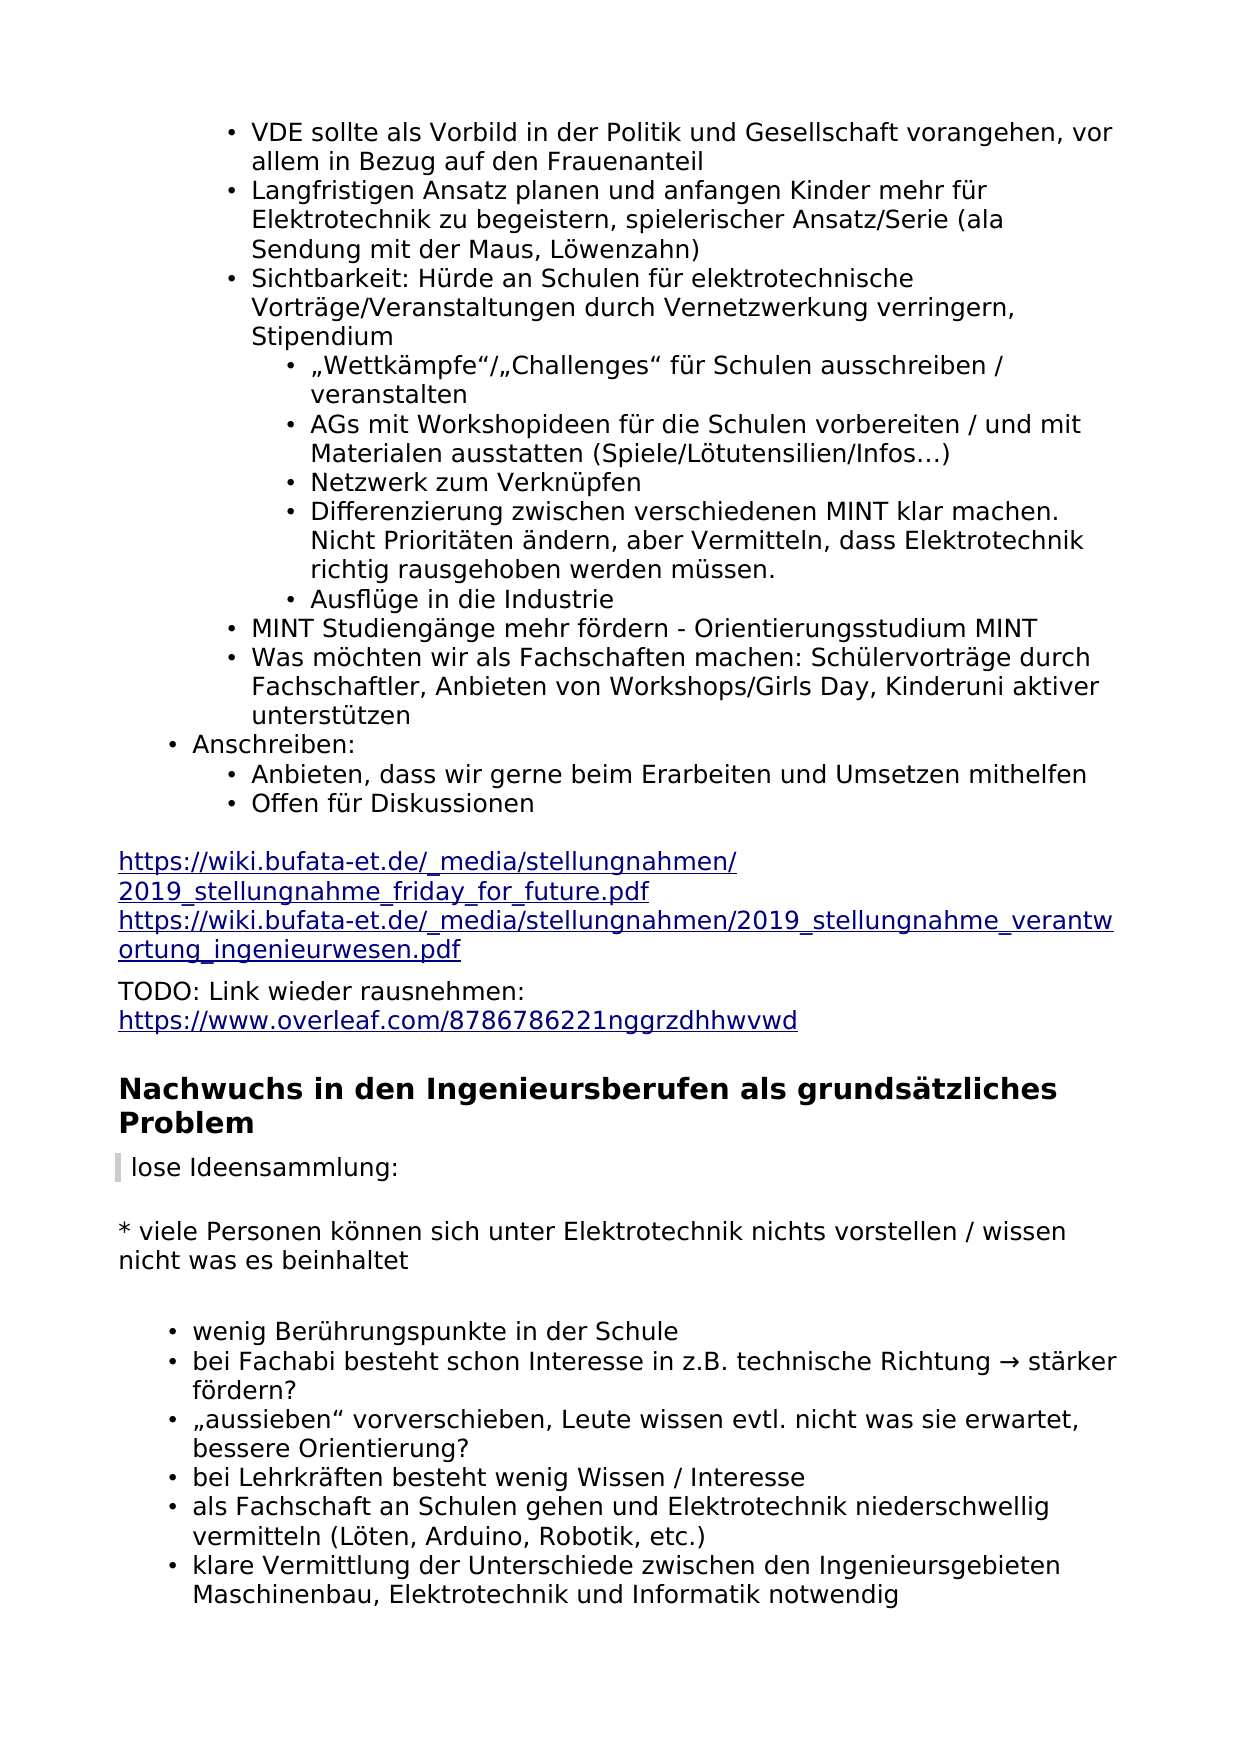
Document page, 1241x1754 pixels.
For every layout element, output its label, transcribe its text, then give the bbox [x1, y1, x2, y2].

subtitle Nachwuchs in den Ingenieursberufen als grundsätzliches Problem [118, 1073, 1122, 1141]
text https://wiki.bufata-et.de/_media/stellungnahmen/2019_stellungnahme_friday_for_future.pdf https://wiki.bufata-et.de/_media/stellungnahmen/2019_stellungnahme_verantwortung_ingenieurwesen.pdf [118, 848, 1122, 964]
list Differenzierung zwischen verschiedenen MINT klar machen. Nicht Prioritäten ändern, aber Vermitteln, dass Elektrotechnik richtig rausgehoben werden müssen. [295, 497, 1122, 585]
list Ausflüge in die Industrie [295, 585, 1122, 614]
list als Fachschaft an Schulen gehen und Elektrotechnik niederschwellig vermitteln (Löten, Arduino, Robotik, etc.) [177, 1492, 1122, 1551]
list Offen für Diskussionen [236, 789, 1122, 818]
list Langfristigen Ansatz planen und anfangen Kinder mehr für Elektrotechnik zu begeistern, spielerischer Ansatz/Serie (ala Sendung mit der Maus, Löwenzahn) [236, 176, 1122, 264]
list Anbieten, dass wir gerne beim Erarbeiten und Umsetzen mithelfen [236, 760, 1122, 789]
list bei Fachabi besteht schon Interesse in z.B. technische Richtung → stärker fördern? [177, 1347, 1122, 1405]
list Netzwerk zum Verknüpfen [295, 468, 1122, 497]
list Anschreiben: [177, 731, 1122, 760]
list AGs mit Workshopideen für die Schulen vorbereiten / und mit Materialen ausstatten (Spiele/Lötutensilien/Infos…) [295, 410, 1122, 468]
list wenig Berührungspunkte in der Schule [177, 1317, 1122, 1347]
text * viele Personen können sich unter Elektrotechnik nichts vorstellen / wissen nicht was es beinhaltet [118, 1217, 1122, 1276]
list Was möchten wir als Fachschaften machen: Schülervorträge durch Fachschaftler, Anbieten von Workshops/Girls Day, Kinderuni aktiver unterstützen [236, 643, 1122, 731]
text TODO: Link wieder rausnehmen: https://www.overleaf.com/8786786221nggrzdhhwvwd [118, 977, 1122, 1035]
list bei Lehrkräften besteht wenig Wissen / Interesse [177, 1463, 1122, 1492]
table_header lose Ideensammlung: [121, 1153, 1122, 1182]
list VDE sollte als Vorbild in der Politik und Gesellschaft vorangehen, vor allem in Bezug auf den Frauenanteil [236, 118, 1122, 176]
list „Wettkämpfe“/„Challenges“ für Schulen ausschreiben / veranstalten [295, 351, 1122, 410]
list MINT Studiengänge mehr fördern - Orientierungsstudium MINT [236, 614, 1122, 643]
list „aussieben“ vorverschieben, Leute wissen evtl. nicht was sie erwartet, bessere Orientierung? [177, 1405, 1122, 1463]
list klare Vermittlung der Unterschiede zwischen den Ingenieursgebieten Maschinenbau, Elektrotechnik und Informatik notwendig [177, 1551, 1122, 1609]
list Sichtbarkeit: Hürde an Schulen für elektrotechnische Vorträge/Veranstaltungen durch Vernetzwerkung verringern, Stipendium [236, 264, 1122, 351]
